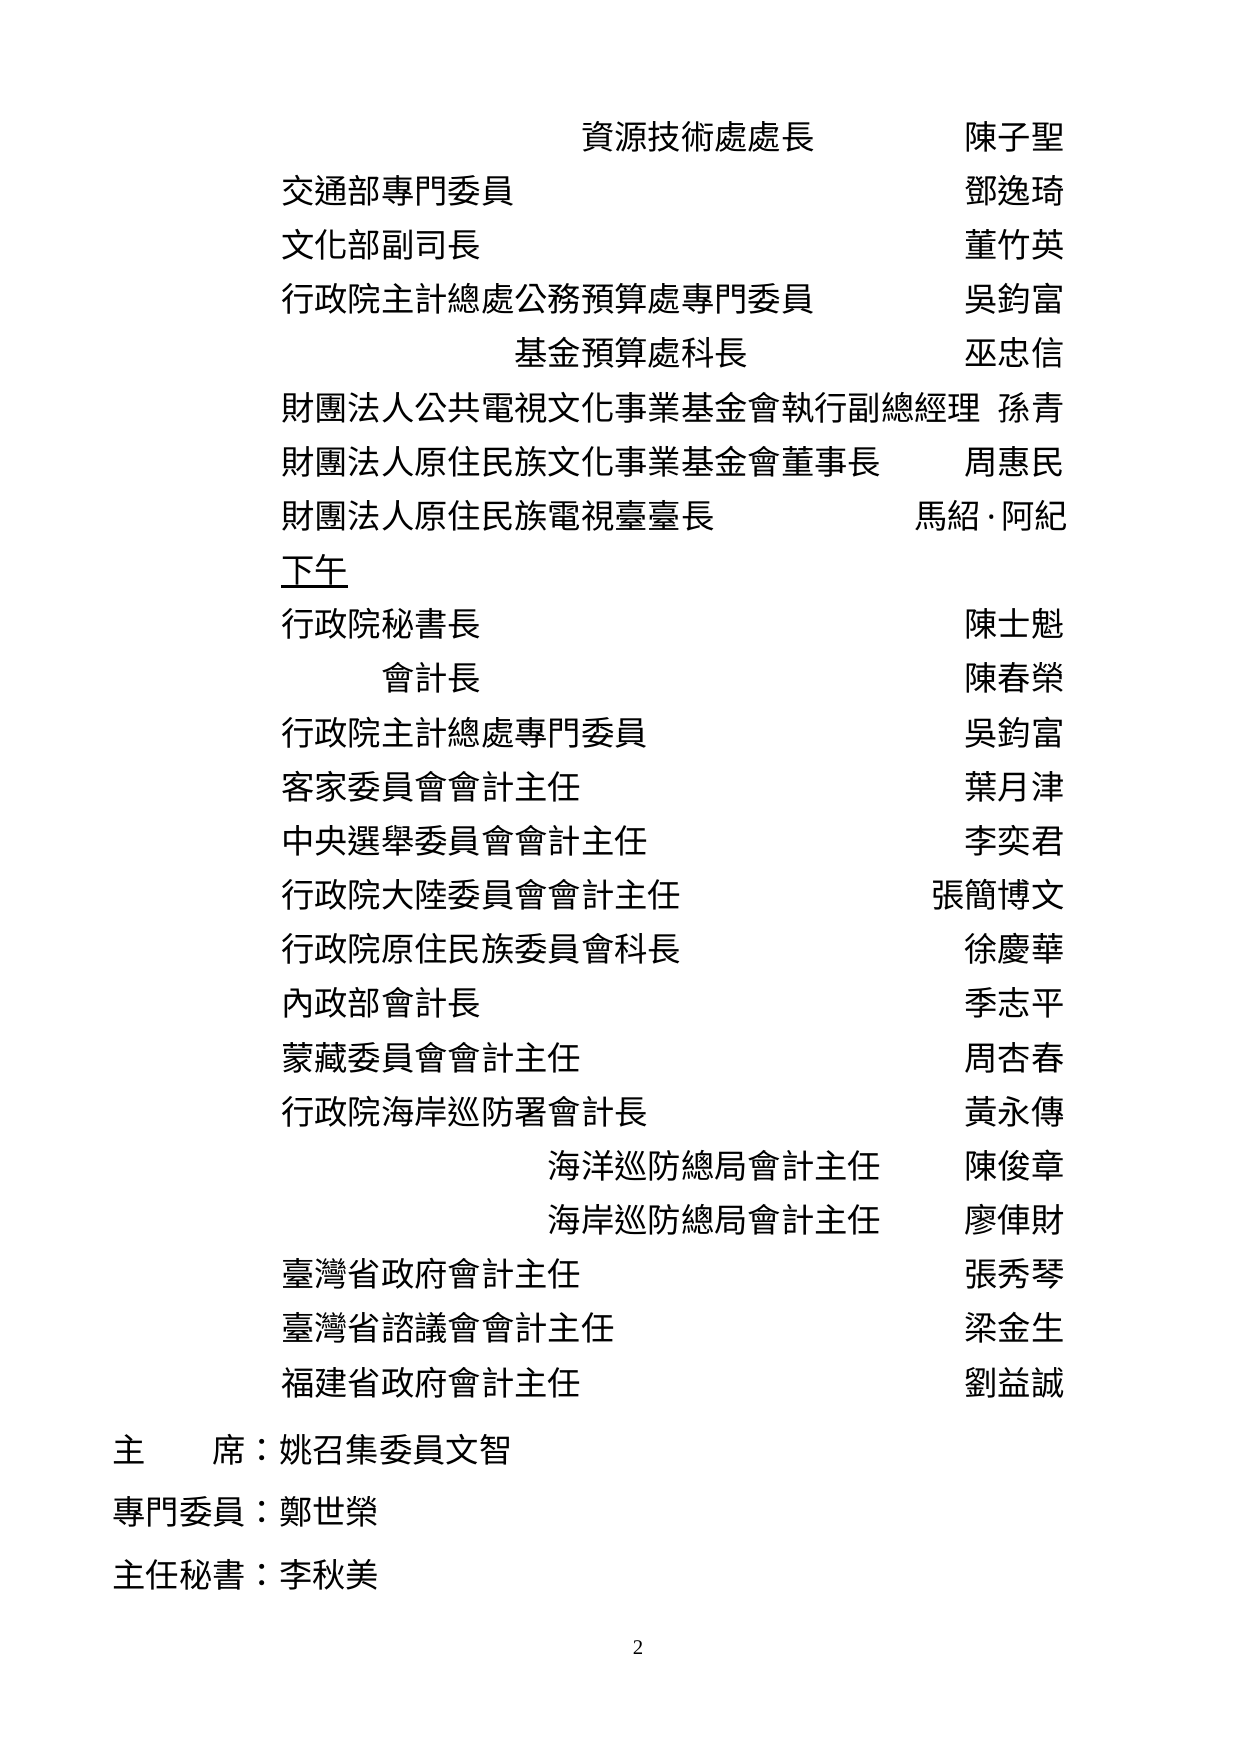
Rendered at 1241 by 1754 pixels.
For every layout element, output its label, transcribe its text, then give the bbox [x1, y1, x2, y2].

text 財團法人原住民族電視臺臺長 馬紹·阿紀 [281, 485, 1161, 539]
text 資源技術處處長 陳子聖 [281, 106, 1161, 160]
text 行政院主計總處專門委員 吳鈞富 [281, 702, 1240, 756]
text 內政部會計長 季志平 [281, 972, 1240, 1027]
text 臺灣省政府會計主任 張秀琴 [281, 1243, 1240, 1297]
text 下午 [281, 539, 1240, 593]
text 行政院大陸委員會會計主任 張簡博文 [281, 864, 1240, 918]
text 文化部副司長 董竹英 [281, 214, 1161, 268]
text 財團法人公共電視文化事業基金會執行副總經理 孫青 [281, 377, 1161, 431]
text 行政院海岸巡防署會計長 黃永傳 [281, 1081, 1240, 1135]
text 會計長 陳春榮 [281, 647, 1240, 702]
text 福建省政府會計主任 劉益誠 [281, 1352, 1240, 1406]
text 財團法人原住民族文化事業基金會董事長 周惠民 [281, 431, 1161, 485]
text 臺灣省諮議會會計主任 梁金生 [281, 1297, 1240, 1352]
text 專門委員：鄭世榮 [112, 1468, 1240, 1531]
text 主任秘書：李秋美 [112, 1531, 1240, 1593]
text 海岸巡防總局會計主任 廖俥財 [281, 1189, 1240, 1243]
text 交通部專門委員 鄧逸琦 [281, 160, 1161, 214]
text 基金預算處科長 巫忠信 [281, 322, 1161, 377]
text 客家委員會會計主任 葉月津 [281, 756, 1240, 810]
text 蒙藏委員會會計主任 周杏春 [281, 1027, 1240, 1081]
text 主 席：姚召集委員文智 [112, 1406, 1240, 1468]
text 行政院秘書長 陳士魁 [281, 593, 1240, 647]
text 中央選舉委員會會計主任 李奕君 [281, 810, 1240, 864]
text 海洋巡防總局會計主任 陳俊章 [281, 1135, 1240, 1189]
text 行政院原住民族委員會科長 徐慶華 [281, 918, 1240, 972]
text 行政院主計總處公務預算處專門委員 吳鈞富 [281, 268, 1161, 322]
